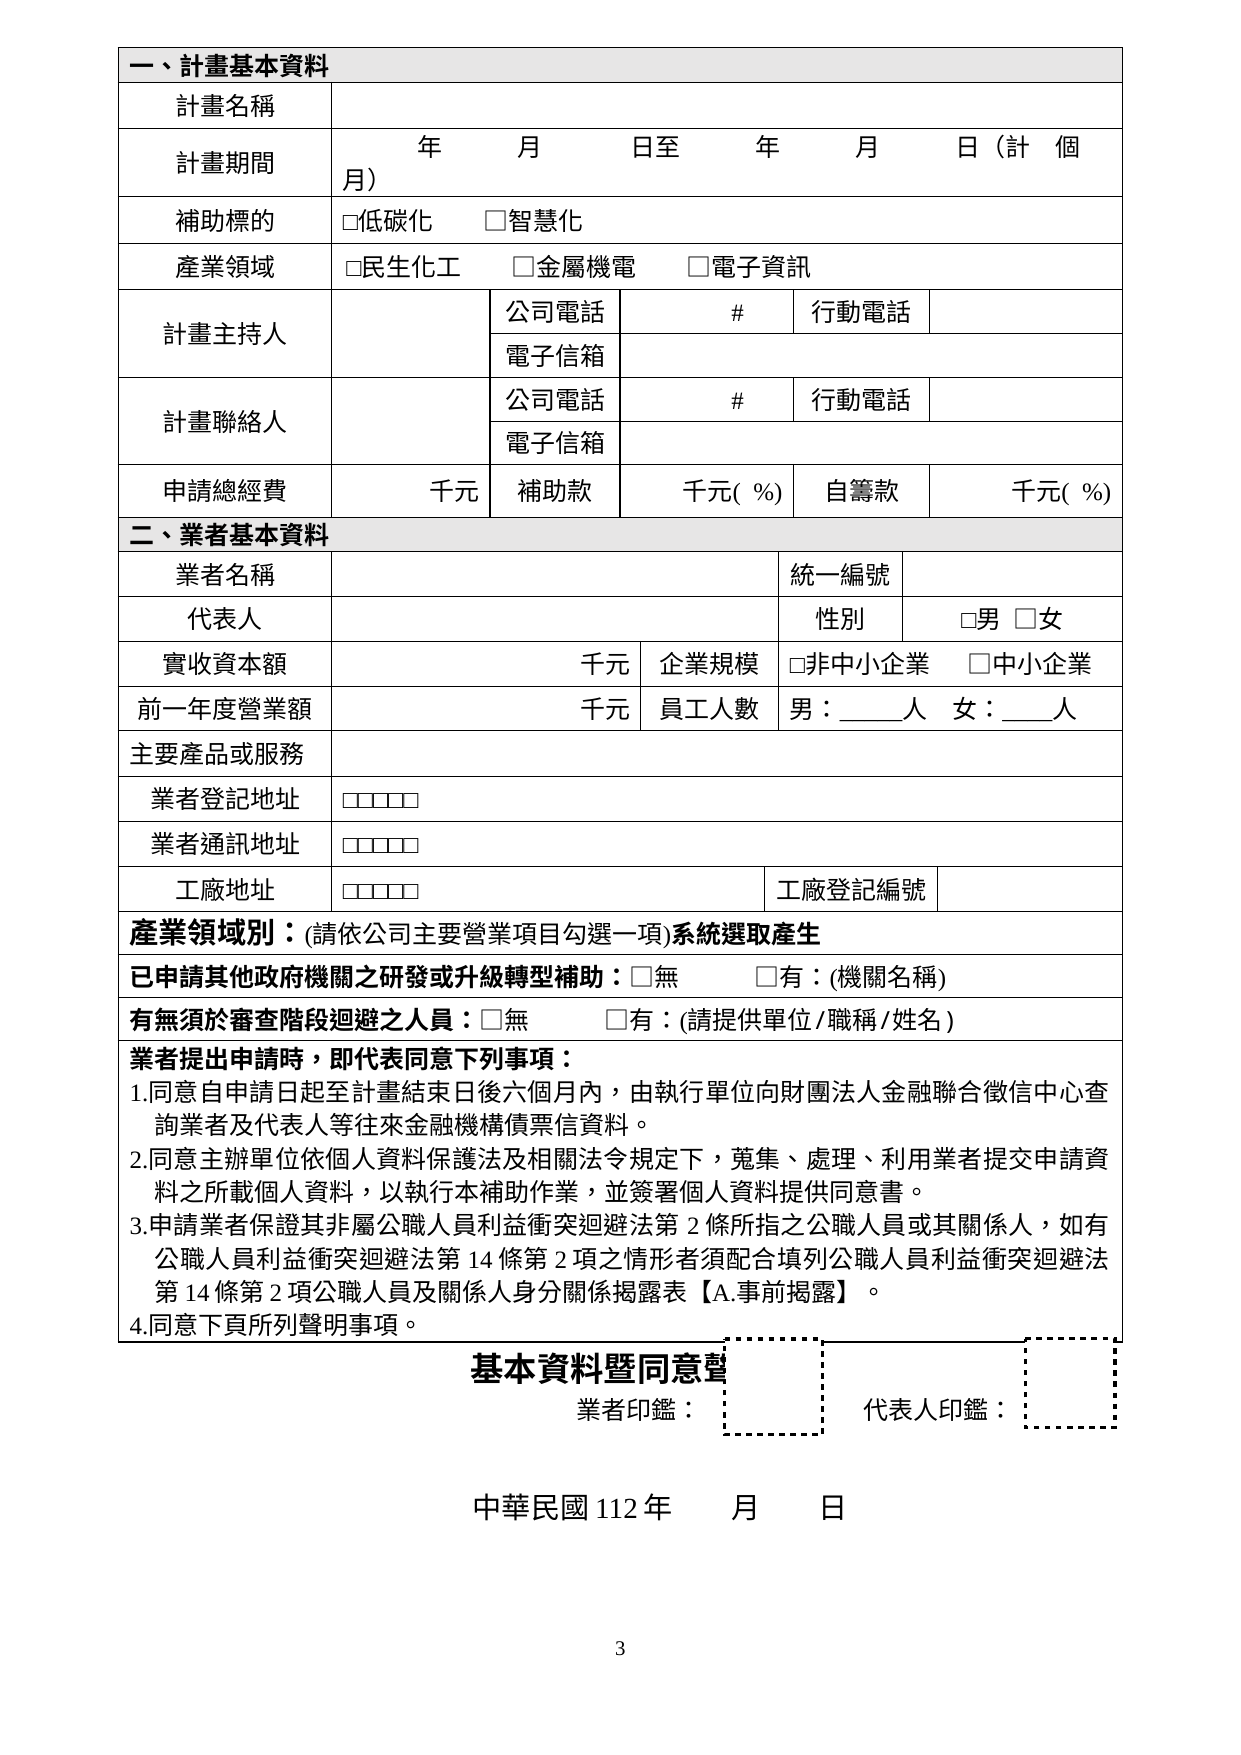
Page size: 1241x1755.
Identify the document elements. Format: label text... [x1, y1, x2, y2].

table_header 一、計畫基本資料 [119, 48, 1122, 82]
text 代表人印鑑： [823, 1391, 1025, 1427]
table_cell 千元( %) [930, 465, 1122, 517]
table_cell # [621, 290, 793, 333]
table_cell 已申請其他政府機關之研發或升級轉型補助：□無 □有：(機關名稱) [119, 955, 1122, 997]
table_cell 計畫主持人 [119, 290, 331, 377]
table_cell 行動電話 [794, 290, 929, 333]
table_cell [930, 378, 1122, 421]
table_cell □□□□□ [332, 777, 1122, 821]
table_cell 統一編號 [779, 552, 902, 596]
table_cell 代表人 [119, 597, 331, 641]
table_cell [621, 334, 1122, 377]
table_cell 男：_____人 女：____人 [779, 687, 1122, 730]
table_cell □低碳化 □智慧化 [332, 197, 1122, 243]
table_cell # [621, 378, 793, 421]
text [1115, 1391, 1202, 1427]
text 基本資料暨同意聲明 [118, 1343, 725, 1391]
table_cell □□□□□ [332, 867, 764, 911]
table_cell [621, 422, 1122, 464]
table_cell □非中小企業 □中小企業 [779, 642, 1122, 686]
table_cell 補助款 [491, 465, 619, 517]
table_cell 公司電話 [491, 290, 619, 333]
table_cell 主要產品或服務 [119, 731, 331, 776]
text 業者印鑑： [576, 1391, 725, 1427]
table_cell [332, 731, 1122, 776]
table_cell [938, 867, 1122, 911]
text 基本資料暨同意聲明 [823, 1343, 1025, 1391]
table_cell 二、業者基本資料 [119, 518, 1122, 551]
table_cell [332, 597, 778, 641]
table_cell 性別 [779, 597, 902, 641]
table_cell 計畫聯絡人 [119, 378, 331, 464]
table_cell □□□□□ [332, 822, 1122, 866]
table_cell 企業規模 [641, 642, 778, 686]
table_cell □男 □女 [903, 597, 1122, 641]
table_cell 有無須於審查階段迴避之人員：□無 □有：(請提供單位/職稱/姓名) [119, 998, 1122, 1040]
table_cell 千元 [332, 687, 640, 730]
table_cell 產業領域別：(請依公司主要營業項目勾選一項)系統選取產生 [119, 912, 1122, 954]
table_cell 公司電話 [491, 378, 619, 421]
table_cell [332, 290, 489, 377]
table_cell 自籌款 [794, 465, 929, 517]
table_cell [930, 290, 1122, 333]
table_cell 行動電話 [794, 378, 929, 421]
table_cell 電子信箱 [491, 422, 619, 464]
table_cell 計畫期間 [119, 129, 331, 196]
table_cell [332, 378, 489, 464]
text 中華民國112年 月 日 [118, 1484, 1202, 1527]
table_cell 補助標的 [119, 197, 331, 243]
table_cell 電子信箱 [491, 334, 619, 377]
table_cell 業者通訊地址 [119, 822, 331, 866]
table_cell 業者登記地址 [119, 777, 331, 821]
table_cell 千元 [332, 465, 489, 517]
table_cell 業者名稱 [119, 552, 331, 596]
table_cell 申請總經費 [119, 465, 331, 517]
table_cell 員工人數 [641, 687, 778, 730]
text 基本資料暨同意聲明 [1115, 1343, 1122, 1391]
table_cell 業者提出申請時，即代表同意下列事項： 1.同意自申請日起至計畫結束日後六個月內，由執行單位向財團法人金融聯合徵信中心查詢業者及代表人等往來金融機構債票信資料。 2.同意主辦單位依個人資料保護法及相關法令規定下，蒐集、處理、利用業者提交申請資料之所載個人資料，以執行本補助作業，並簽署個人資料提供同意書。 3.申請業者保證其非屬公職人員利益衝突迴避法第2條所指之公職人員或其關係人，如有公職人員利益衝突迴避法第14條第2項之情形者須配合填列公職人員利益衝突迴避法第14條第2項公職人員及關係人身分關係揭露表【A.事前揭露】。 4.同意下頁所列聲明事項。 [119, 1041, 1122, 1341]
table_cell [903, 552, 1122, 596]
table_cell [332, 552, 778, 596]
table_cell 計畫名稱 [119, 83, 331, 128]
table_cell 年 月 日至 年 月 日（計 個月） [332, 129, 1122, 196]
table_cell 千元 [332, 642, 640, 686]
table_cell 前一年度營業額 [119, 687, 331, 730]
table_cell 千元( %) [621, 465, 793, 517]
table_cell 工廠地址 [119, 867, 331, 911]
table_cell 實收資本額 [119, 642, 331, 686]
table_cell □民生化工 □金屬機電 □電子資訊 [332, 244, 1122, 289]
table_cell 工廠登記編號 [765, 867, 937, 911]
table_cell [332, 83, 1122, 128]
table_cell 產業領域 [119, 244, 331, 289]
